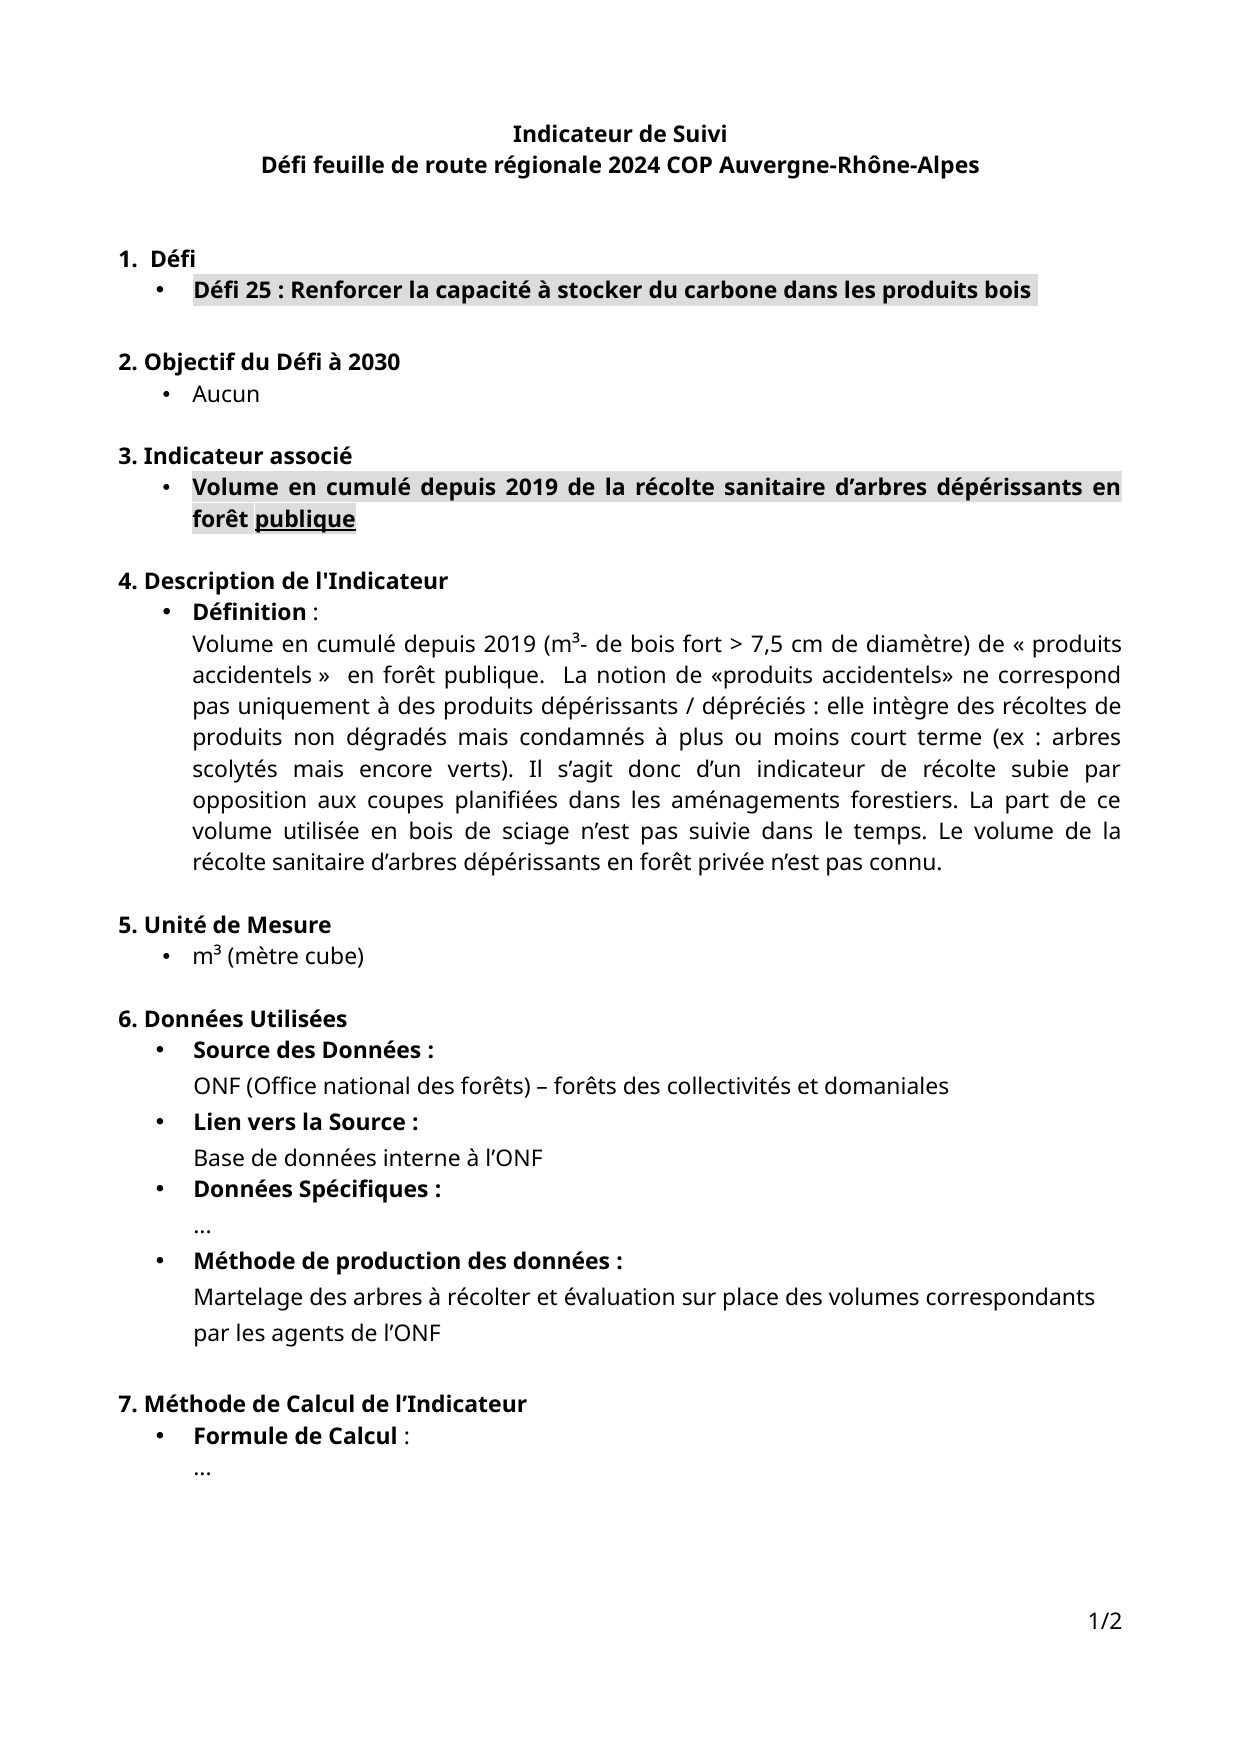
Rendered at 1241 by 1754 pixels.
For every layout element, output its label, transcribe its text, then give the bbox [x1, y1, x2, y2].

list m³ (mètre cube) [162, 940, 1122, 971]
subtitle 6. Données Utilisées [118, 1002, 1122, 1034]
list Données Spécifiques : ... [156, 1173, 1122, 1240]
list Défi 25 : Renforcer la capacité à stocker du carbone dans les produits bois [156, 274, 1122, 306]
subtitle 3. Indicateur associé [118, 440, 1122, 471]
subtitle Défi feuille de route régionale 2024 COP Auvergne-Rhône-Alpes [118, 149, 1122, 181]
subtitle 2. Objectif du Défi à 2030 [118, 346, 1122, 377]
list Définition : [162, 596, 1122, 627]
list Aucun [162, 377, 1122, 409]
subtitle 5. Unité de Mesure [118, 909, 1122, 940]
subtitle 7. Méthode de Calcul de l’Indicateur [118, 1388, 1122, 1420]
list Lien vers la Source : [156, 1106, 1122, 1137]
list Source des Données : [156, 1034, 1122, 1065]
subtitle 1. Défi [118, 243, 1122, 274]
list Volume en cumulé depuis 2019 de la récolte sanitaire d’arbres dépérissants en forêt publique [162, 471, 1122, 534]
list ONF (Office national des forêts) – forêts des collectivités et domaniales [156, 1070, 1122, 1101]
list Base de données interne à l’ONF [156, 1142, 1122, 1173]
subtitle 4. Description de l'Indicateur [118, 565, 1122, 596]
list Méthode de production des données : Martelage des arbres à récolter et évaluation sur place des volumes correspondants par les agents de l’ONF [156, 1245, 1122, 1348]
subtitle Indicateur de Suivi [118, 118, 1122, 149]
subtitle Formule de Calcul : [156, 1420, 1122, 1451]
list Volume en cumulé depuis 2019 (m³- de bois fort > 7,5 cm de diamètre) de « produits accidentels » en forêt publique. La notion de «produits accidentels» ne correspond pas uniquement à des produits dépérissants / dépréciés : elle intègre des récoltes de produits non dégradés mais condamnés à plus ou moins court terme (ex : arbres scolytés mais encore verts). Il s’agit donc d’un indicateur de récolte subie par opposition aux coupes planifiées dans les aménagements forestiers. La part de ce volume utilisée en bois de sciage n’est pas suivie dans le temps. Le volume de la récolte sanitaire d’arbres dépérissants en forêt privée n’est pas connu. [162, 627, 1122, 877]
list ... [156, 1451, 1122, 1482]
